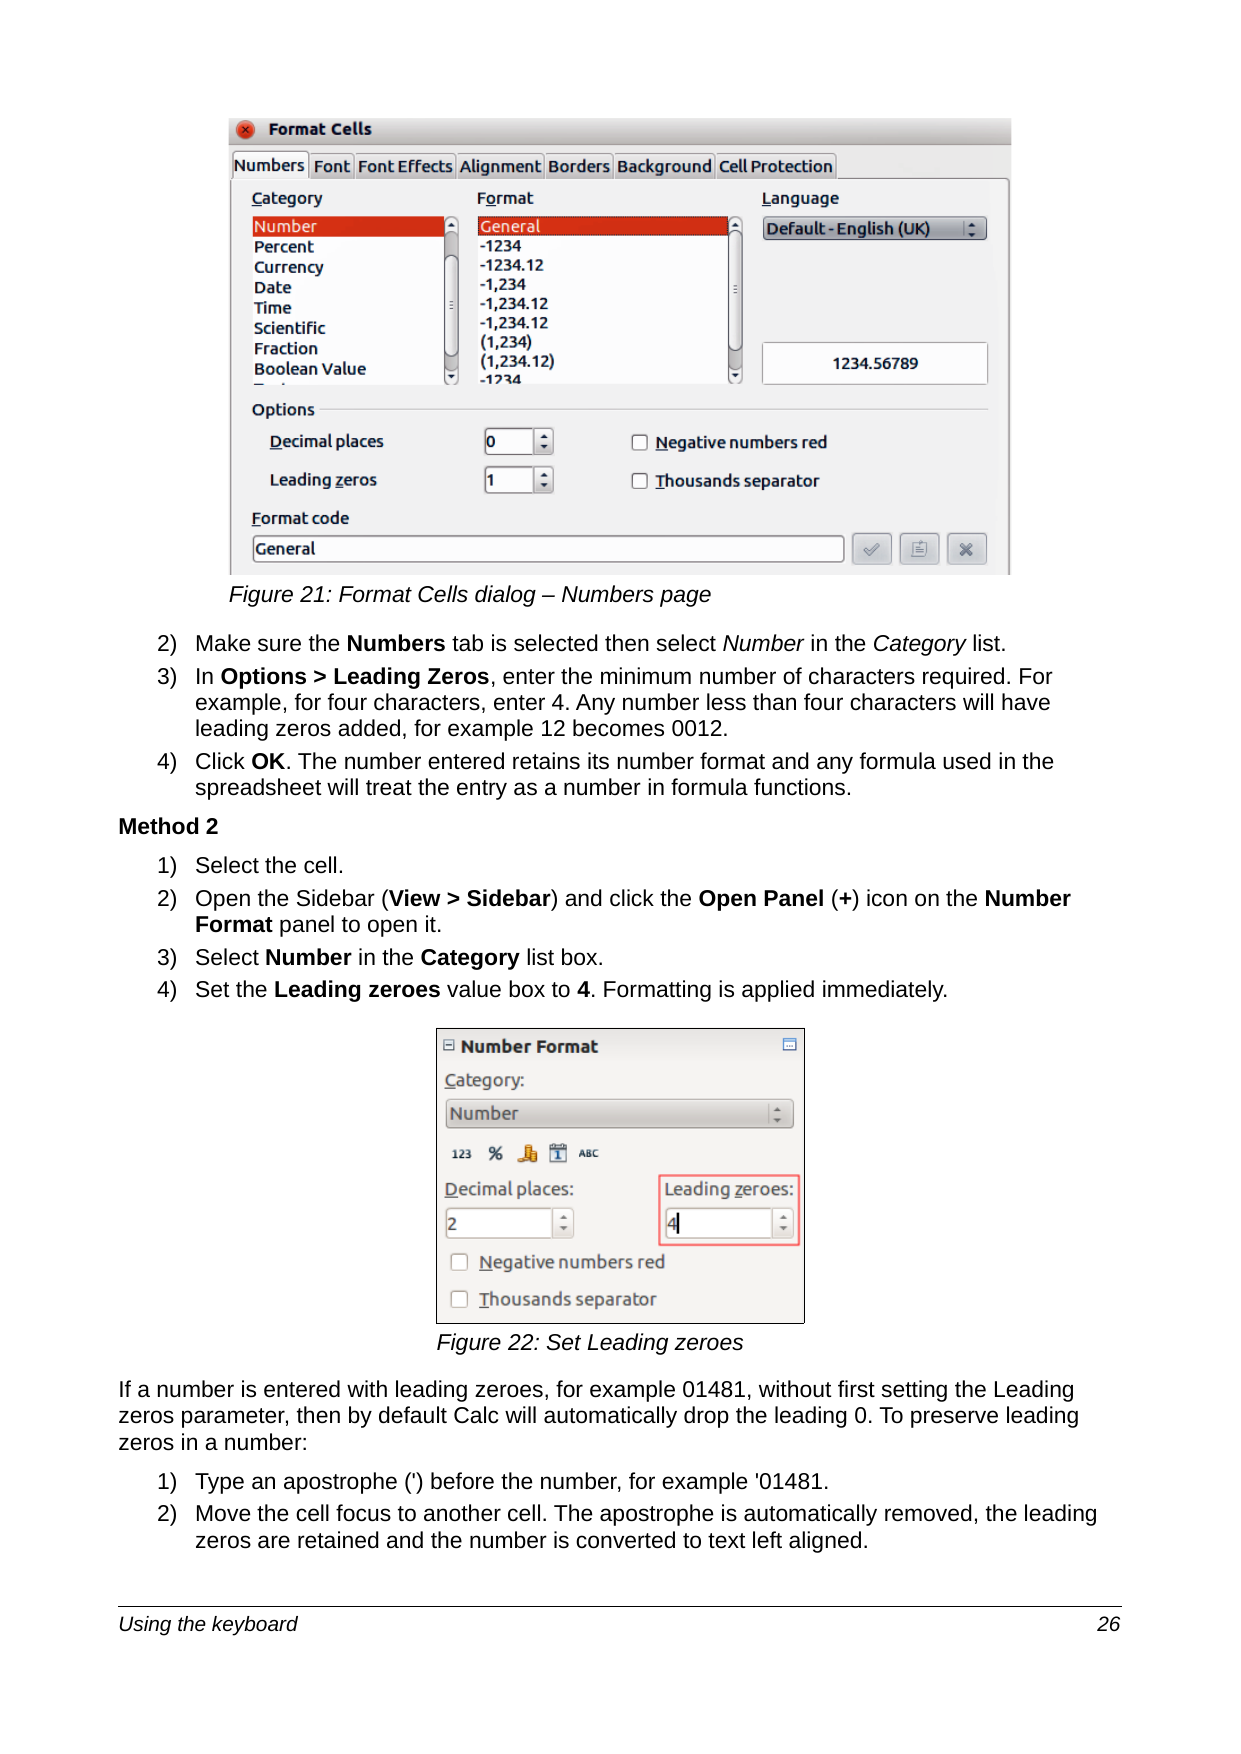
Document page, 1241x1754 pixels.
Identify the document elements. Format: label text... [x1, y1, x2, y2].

list Move the cell focus to another cell. The apostrophe is automatically removed, the leading zeros are retained and the number is converted to text left aligned. [177, 1500, 1122, 1553]
list In Options > Leading Zeros, enter the minimum number of characters required. For example, for four characters, enter 4. Any number less than four characters will have leading zeros added, for example 12 becomes 0012. [177, 663, 1122, 742]
list Click OK. The number entered retains its number format and any formula used in the spreadsheet will treat the entry as a number in formula functions. [177, 748, 1122, 801]
text Figure 21: Format Cells dialog – Numbers page [229, 581, 1012, 607]
list Set the Leading zeroes value box to 4. Formatting is applied immediately. [177, 976, 1122, 1003]
list Open the Sidebar (View > Sidebar) and click the Open Panel (+) icon on the Number Format panel to open it. [177, 885, 1122, 937]
list Select the cell. [177, 852, 1122, 878]
text If a number is entered with leading zeroes, for example 01481, without first setting the Leading zeros parameter, then by default Calc will automatically drop the leading 0. To preserve leading zeros in a number: [118, 1376, 1122, 1455]
picture [228, 118, 1012, 575]
list Select Number in the Category list box. [177, 944, 1122, 970]
list Type an apostrophe (') before the number, for example '01481. [177, 1468, 1122, 1494]
text Method 2 [118, 813, 1122, 839]
text Figure 22: Set Leading zeroes [436, 1329, 804, 1356]
picture [437, 1029, 804, 1323]
list Make sure the Numbers tab is selected then select Number in the Category list. [177, 630, 1122, 656]
